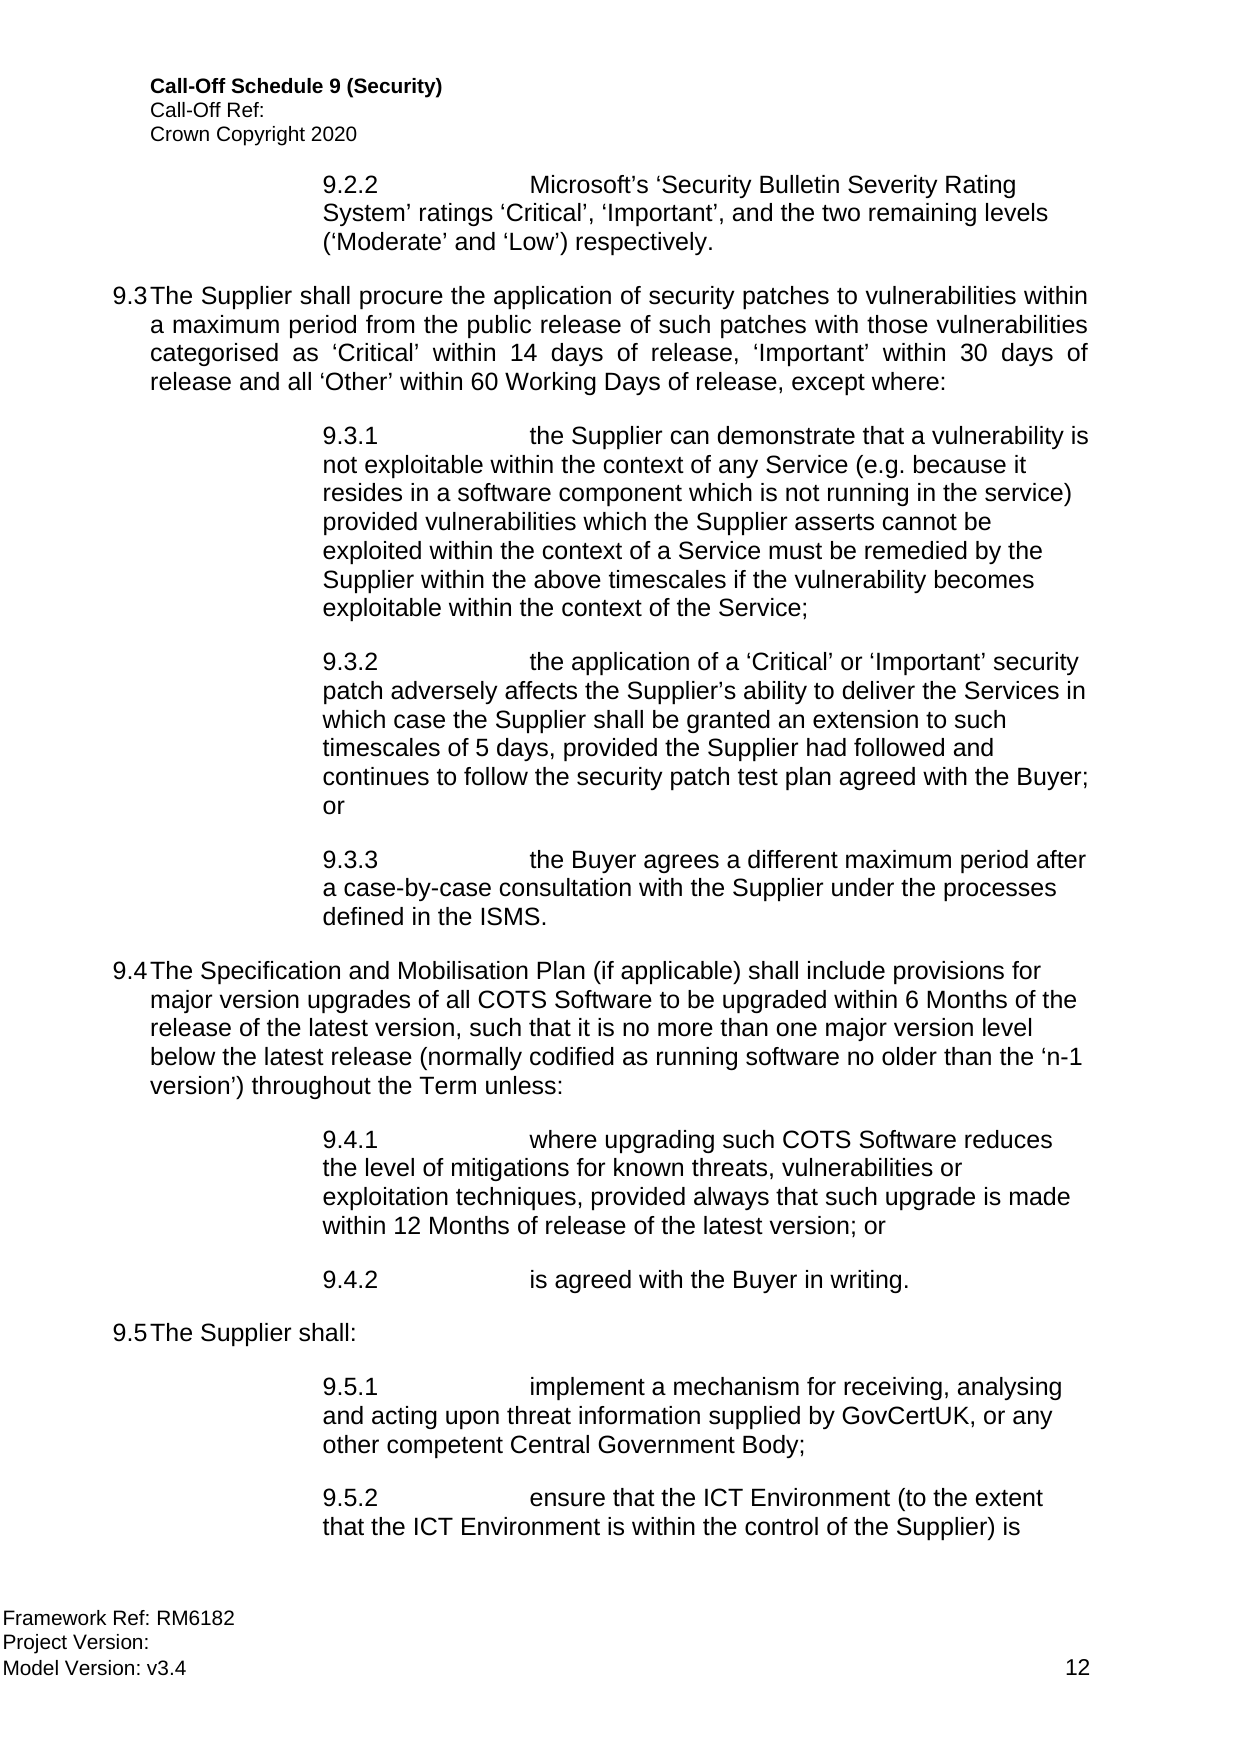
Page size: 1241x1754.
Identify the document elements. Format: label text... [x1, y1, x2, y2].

list ensure that the ICT Environment (to the extent that the ICT Environment is within the control of the Supplier) is [322, 1483, 1090, 1541]
list Microsoft’s ‘Security Bulletin Severity Rating System’ ratings ‘Critical’, ‘Important’, and the two remaining levels (‘Moderate’ and ‘Low’) respectively. [322, 170, 1090, 256]
list The Specification and Mobilisation Plan (if applicable) shall include provisions for major version upgrades of all COTS Software to be upgraded within 6 Months of the release of the latest version, such that it is no more than one major version level below the latest release (normally codified as running software no older than the ‘n-1 version’) throughout the Term unless: [112, 956, 1090, 1100]
list the Supplier can demonstrate that a vulnerability is not exploitable within the context of any Service (e.g. because it resides in a software component which is not running in the service) provided vulnerabilities which the Supplier asserts cannot be exploited within the context of a Service must be remedied by the Supplier within the above timescales if the vulnerability becomes exploitable within the context of the Service; [322, 421, 1090, 622]
list implement a mechanism for receiving, analysing and acting upon threat information supplied by GovCertUK, or any other competent Central Government Body; [322, 1372, 1090, 1458]
list the application of a ‘Critical’ or ‘Important’ security patch adversely affects the Supplier’s ability to deliver the Services in which case the Supplier shall be granted an extension to such timescales of 5 days, provided the Supplier had followed and continues to follow the security patch test plan agreed with the Buyer; or [322, 647, 1090, 820]
list where upgrading such COTS Software reduces the level of mitigations for known threats, vulnerabilities or exploitation techniques, provided always that such upgrade is made within 12 Months of release of the latest version; or [322, 1125, 1090, 1240]
list the Buyer agrees a different maximum period after a case-by-case consultation with the Supplier under the processes defined in the ISMS. [322, 845, 1090, 931]
list is agreed with the Buyer in writing. [322, 1265, 1090, 1293]
list The Supplier shall procure the application of security patches to vulnerabilities within a maximum period from the public release of such patches with those vulnerabilities categorised as ‘Critical’ within 14 days of release, ‘Important’ within 30 days of release and all ‘Other’ within 60 Working Days of release, except where: [112, 281, 1090, 396]
list The Supplier shall: [112, 1318, 1090, 1347]
